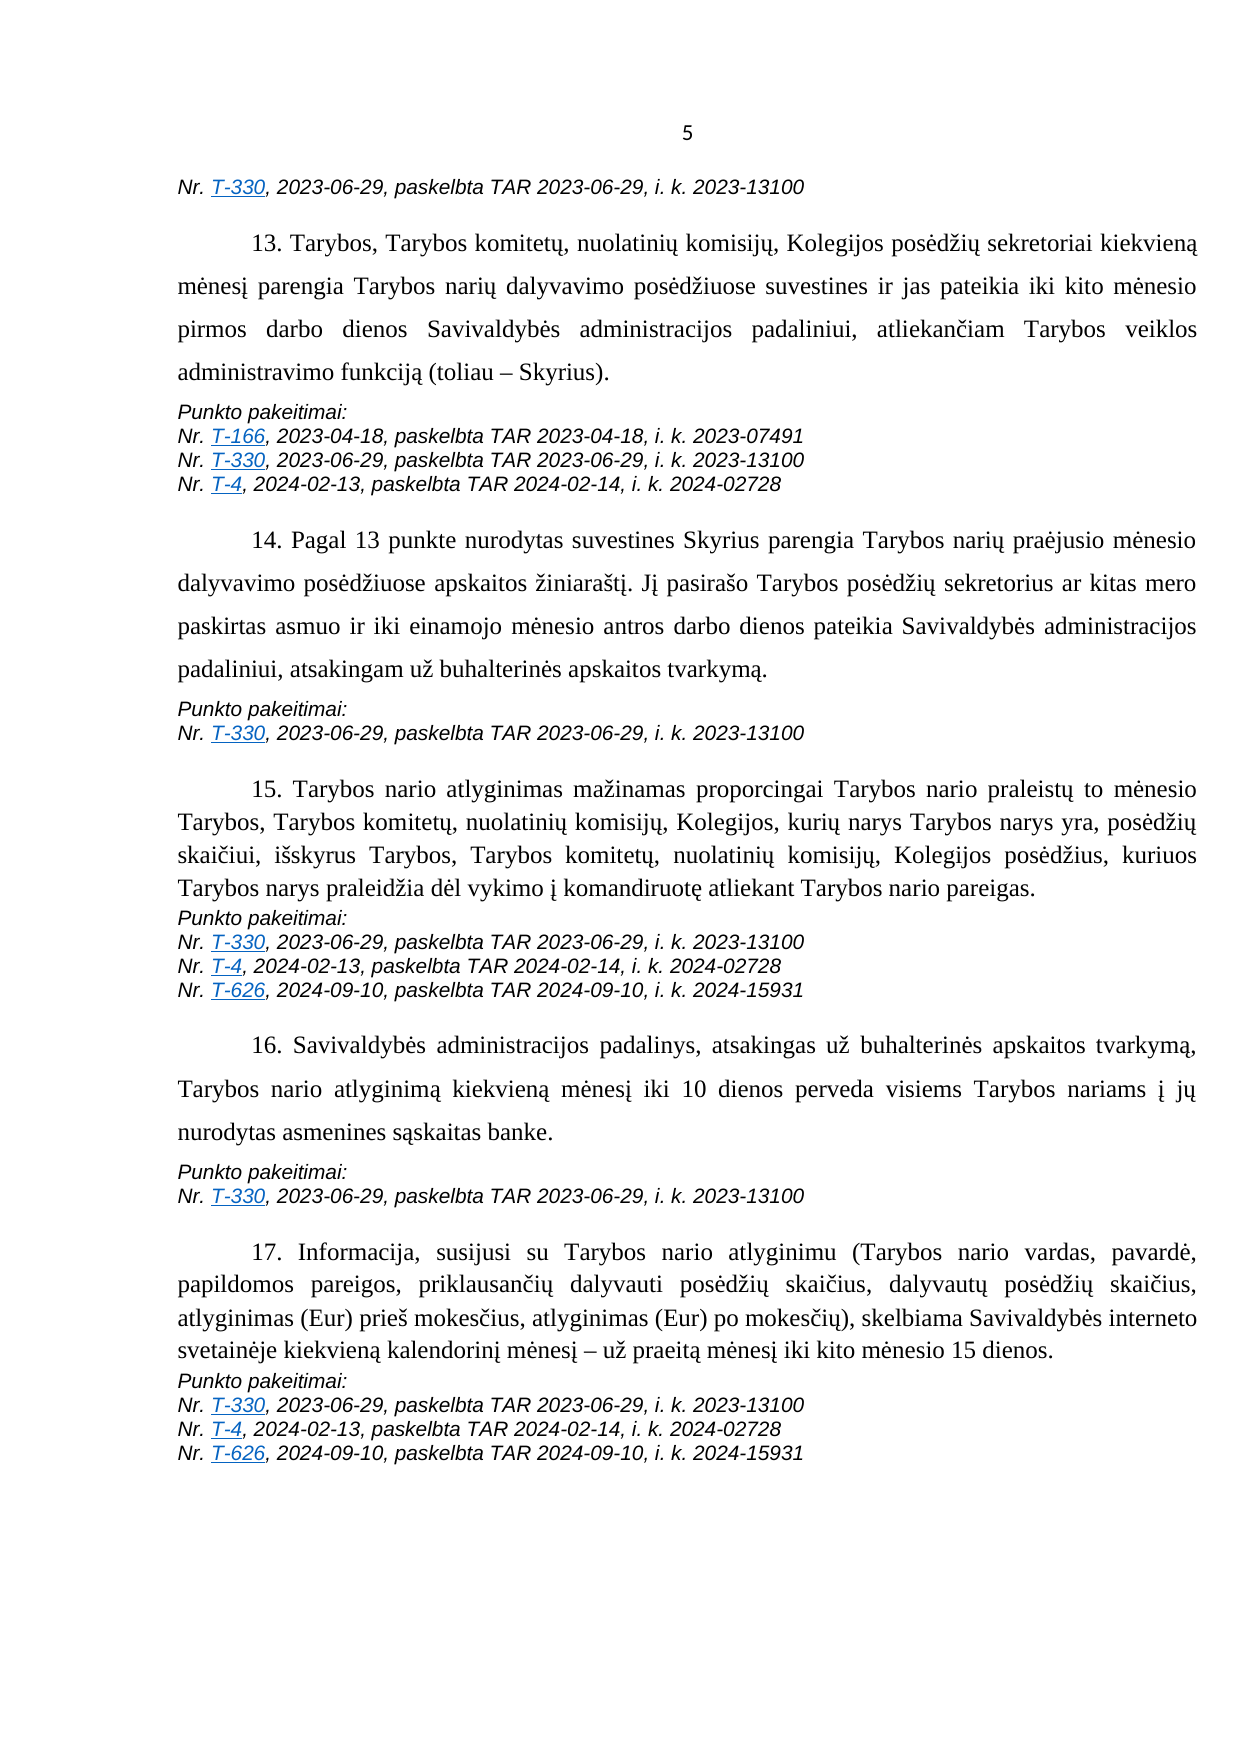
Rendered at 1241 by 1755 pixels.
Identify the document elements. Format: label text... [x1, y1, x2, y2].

text Punkto pakeitimai: [177, 1369, 1198, 1393]
text Punkto pakeitimai: [177, 906, 1198, 930]
text Punkto pakeitimai: [177, 400, 1198, 424]
text 14. Pagal 13 punkte nurodytas suvestines Skyrius parengia Tarybos narių praėjusio mėnesio dalyvavimo posėdžiuose apskaitos žiniaraštį. Jį pasirašo Tarybos posėdžių sekretorius ar kitas mero paskirtas asmuo ir iki einamojo mėnesio antros darbo dienos pateikia Savivaldybės administracijos padaliniui, atsakingam už buhalterinės apskaitos tvarkymą. [177, 525, 1198, 683]
text Nr. T-4, 2024-02-13, paskelbta TAR 2024-02-14, i. k. 2024-02728 [177, 1417, 1198, 1441]
text 15. Tarybos nario atlyginimas mažinamas proporcingai Tarybos nario praleistų to mėnesio Tarybos, Tarybos komitetų, nuolatinių komisijų, Kolegijos, kurių narys Tarybos narys yra, posėdžių skaičiui, išskyrus Tarybos, Tarybos komitetų, nuolatinių komisijų, Kolegijos posėdžius, kuriuos Tarybos narys praleidžia dėl vykimo į komandiruotę atliekant Tarybos nario pareigas. [177, 774, 1198, 902]
text Punkto pakeitimai: [177, 1160, 1198, 1184]
text Nr. T-4, 2024-02-13, paskelbta TAR 2024-02-14, i. k. 2024-02728 [177, 472, 1198, 496]
text Nr. T-330, 2023-06-29, paskelbta TAR 2023-06-29, i. k. 2023-13100 [177, 721, 1198, 745]
text Nr. T-330, 2023-06-29, paskelbta TAR 2023-06-29, i. k. 2023-13100 [177, 175, 1198, 199]
text Nr. T-330, 2023-06-29, paskelbta TAR 2023-06-29, i. k. 2023-13100 [177, 1184, 1198, 1208]
text Nr. T-4, 2024-02-13, paskelbta TAR 2024-02-14, i. k. 2024-02728 [177, 954, 1198, 978]
text Nr. T-330, 2023-06-29, paskelbta TAR 2023-06-29, i. k. 2023-13100 [177, 1393, 1198, 1417]
text 13. Tarybos, Tarybos komitetų, nuolatinių komisijų, Kolegijos posėdžių sekretoriai kiekvieną mėnesį parengia Tarybos narių dalyvavimo posėdžiuose suvestines ir jas pateikia iki kito mėnesio pirmos darbo dienos Savivaldybės administracijos padaliniui, atliekančiam Tarybos veiklos administravimo funkciją (toliau – Skyrius). [177, 228, 1198, 386]
text Nr. T-626, 2024-09-10, paskelbta TAR 2024-09-10, i. k. 2024-15931 [177, 1441, 1198, 1464]
text Nr. T-166, 2023-04-18, paskelbta TAR 2023-04-18, i. k. 2023-07491 [177, 424, 1198, 448]
text Nr. T-626, 2024-09-10, paskelbta TAR 2024-09-10, i. k. 2024-15931 [177, 978, 1198, 1002]
text Punkto pakeitimai: [177, 697, 1198, 721]
text Nr. T-330, 2023-06-29, paskelbta TAR 2023-06-29, i. k. 2023-13100 [177, 448, 1198, 472]
text Nr. T-330, 2023-06-29, paskelbta TAR 2023-06-29, i. k. 2023-13100 [177, 930, 1198, 954]
text 17. Informacija, susijusi su Tarybos nario atlyginimu (Tarybos nario vardas, pavardė, papildomos pareigos, priklausančių dalyvauti posėdžių skaičius, dalyvautų posėdžių skaičius, atlyginimas (Eur) prieš mokesčius, atlyginimas (Eur) po mokesčių), skelbiama Savivaldybės interneto svetainėje kiekvieną kalendorinį mėnesį – už praeitą mėnesį iki kito mėnesio 15 dienos. [177, 1237, 1198, 1364]
text 16. Savivaldybės administracijos padalinys, atsakingas už buhalterinės apskaitos tvarkymą, Tarybos nario atlyginimą kiekvieną mėnesį iki 10 dienos perveda visiems Tarybos nariams į jų nurodytas asmenines sąskaitas banke. [177, 1031, 1198, 1146]
